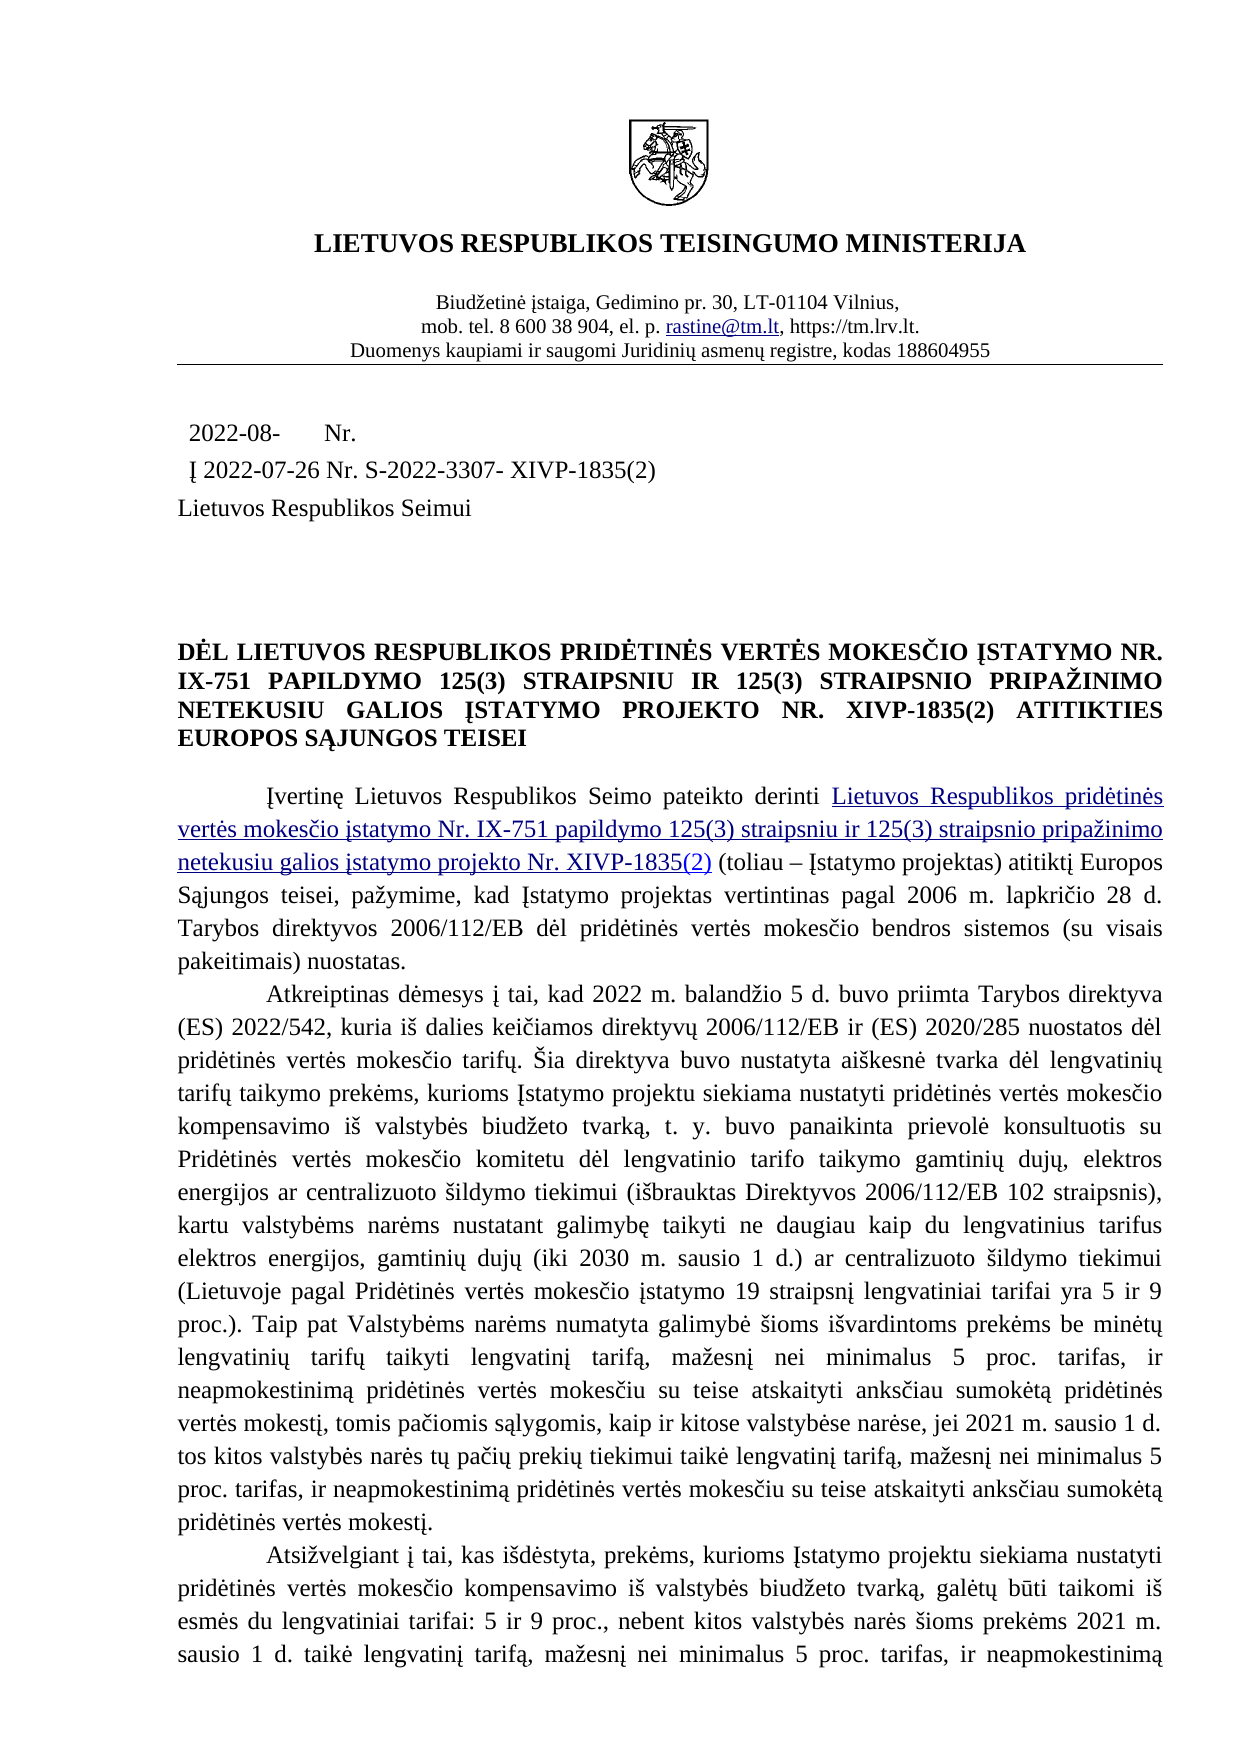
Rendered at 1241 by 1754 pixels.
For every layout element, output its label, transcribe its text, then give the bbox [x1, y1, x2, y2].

table_cell Į 2022-07-26 Nr. S-2022-3307- XIVP-1835(2) [177, 456, 674, 493]
text Dėl Lietuvos respublikos Pridėtinės vertės mokesčio įstatymo Nr. IX-751 papildymo 125(3) straipsniu ir 125(3) straipsnio pripažinimo netekusiu galios įstatymo projekto NR. XIVP-1835(2) ATITIKTIES EUROPOS SĄJUNGOS TEISEI [177, 637, 1163, 752]
table_header 2022-08- Nr. [177, 418, 674, 456]
text Atkreiptinas dėmesys į tai, kad 2022 m. balandžio 5 d. buvo priimta Tarybos direktyva (ES) 2022/542, kuria iš dalies keičiamos direktyvų 2006/112/EB ir (ES) 2020/285 nuostatos dėl pridėtinės vertės mokesčio tarifų. Šia direktyva buvo nustatyta aiškesnė tvarka dėl lengvatinių tarifų taikymo prekėms, kurioms Įstatymo projektu siekiama nustatyti pridėtinės vertės mokesčio kompensavimo iš valstybės biudžeto tvarką, t. y. buvo panaikinta prievolė konsultuotis su Pridėtinės vertės mokesčio komitetu dėl lengvatinio tarifo taikymo gamtinių dujų, elektros energijos ar centralizuoto šildymo tiekimui (išbrauktas Direktyvos 2006/112/EB 102 straipsnis), kartu valstybėms narėms nustatant galimybę taikyti ne daugiau kaip du lengvatinius tarifus elektros energijos, gamtinių dujų (iki 2030 m. sausio 1 d.) ar centralizuoto šildymo tiekimui (Lietuvoje pagal Pridėtinės vertės mokesčio įstatymo 19 straipsnį lengvatiniai tarifai yra 5 ir 9 proc.). Taip pat Valstybėms narėms numatyta galimybė šioms išvardintoms prekėms be minėtų lengvatinių tarifų taikyti lengvatinį tarifą, mažesnį nei minimalus 5 proc. tarifas, ir neapmokestinimą pridėtinės vertės mokesčiu su teise atskaityti anksčiau sumokėtą pridėtinės vertės mokestį, tomis pačiomis sąlygomis, kaip ir kitose valstybėse narėse, jei 2021 m. sausio 1 d. tos kitos valstybės narės tų pačių prekių tiekimui taikė lengvatinį tarifą, mažesnį nei minimalus 5 proc. tarifas, ir neapmokestinimą pridėtinės vertės mokesčiu su teise atskaityti anksčiau sumokėtą pridėtinės vertės mokestį. [177, 979, 1163, 1536]
text netekusiu galios įstatymo projekto Nr. XIVP-1835(2) (toliau – Įstatymo projektas) atitiktį Europos Sąjungos teisei, pažymime, kad Įstatymo projektas vertintinas pagal 2006 m. lapkričio 28 d. Tarybos direktyvos 2006/112/EB dėl pridėtinės vertės mokesčio bendros sistemos (su visais pakeitimais) nuostatas. [177, 840, 1163, 975]
text Įvertinę Lietuvos Respublikos Seimo pateikto derinti Lietuvos Respublikos pridėtinės vertės mokesčio įstatymo Nr. IX-751 papildymo 125(3) straipsniu ir 125(3) straipsnio pripažinimo [177, 781, 1163, 839]
text Lietuvos Respublikos Seimui [177, 493, 1130, 522]
text Atsižvelgiant į tai, kas išdėstyta, prekėms, kurioms Įstatymo projektu siekiama nustatyti pridėtinės vertės mokesčio kompensavimo iš valstybės biudžeto tvarką, galėtų būti taikomi iš esmės du lengvatiniai tarifai: 5 ir 9 proc., nebent kitos valstybės narės šioms prekėms 2021 m. sausio 1 d. taikė lengvatinį tarifą, mažesnį nei minimalus 5 proc. tarifas, ir neapmokestinimą [177, 1540, 1163, 1668]
